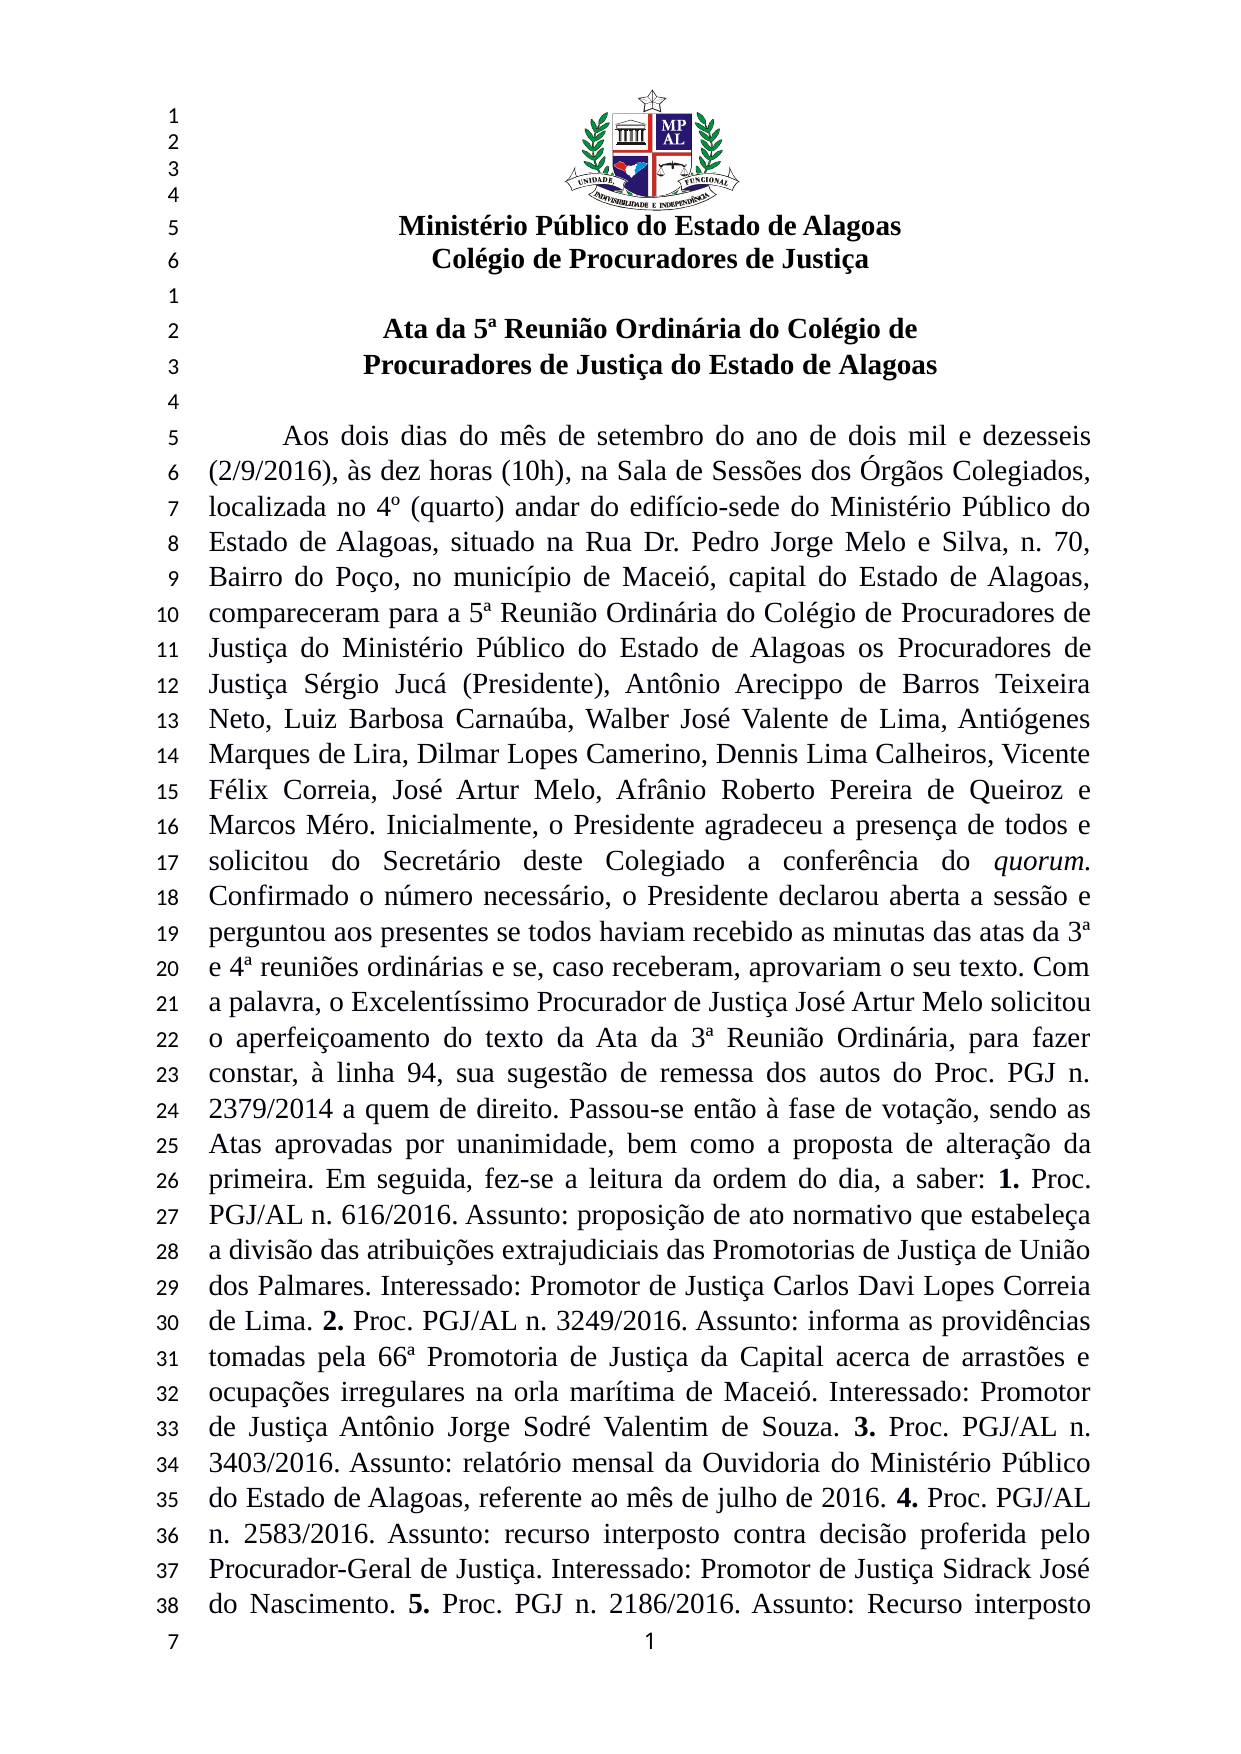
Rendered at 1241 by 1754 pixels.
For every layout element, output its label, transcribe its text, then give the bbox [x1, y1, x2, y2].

text Procuradores de Justiça do Estado de Alagoas [208, 346, 1092, 381]
text Ata da 5ª Reunião Ordinária do Colégio de [208, 311, 1092, 346]
text Aos dois dias do mês de setembro do ano de dois mil e dezesseis (2/9/2016), às dez horas (10h), na Sala de Sessões dos Órgãos Colegiados, localizada no 4º (quarto) andar do edifício-sede do Ministério Público do Estado de Alagoas, situado na Rua Dr. Pedro Jorge Melo e Silva, n. 70, Bairro do Poço, no município de Maceió, capital do Estado de Alagoas, compareceram para a 5ª Reunião Ordinária do Colégio de Procuradores de Justiça do Ministério Público do Estado de Alagoas os Procuradores de Justiça Sérgio Jucá (Presidente), Antônio Arecippo de Barros Teixeira Neto, Luiz Barbosa Carnaúba, Walber José Valente de Lima, Antiógenes Marques de Lira, Dilmar Lopes Camerino, Dennis Lima Calheiros, Vicente Félix Correia, José Artur Melo, Afrânio Roberto Pereira de Queiroz e Marcos Méro. Inicialmente, o Presidente agradeceu a presença de todos e solicitou do Secretário deste Colegiado a conferência do quorum. Confirmado o número necessário, o Presidente declarou aberta a sessão e perguntou aos presentes se todos haviam recebido as minutas das atas da 3ª e 4ª reuniões ordinárias e se, caso receberam, aprovariam o seu texto. Com a palavra, o Excelentíssimo Procurador de Justiça José Artur Melo solicitou o aperfeiçoamento do texto da Ata da 3ª Reunião Ordinária, para fazer constar, à linha 94, sua sugestão de remessa dos autos do Proc. PGJ n. 2379/2014 a quem de direito. Passou-se então à fase de votação, sendo as Atas aprovadas por unanimidade, bem como a proposta de alteração da primeira. Em seguida, fez-se a leitura da ordem do dia, a saber: 1. Proc. PGJ/AL n. 616/2016. Assunto: proposição de ato normativo que estabeleça a divisão das atribuições extrajudiciais das Promotorias de Justiça de União dos Palmares. Interessado: Promotor de Justiça Carlos Davi Lopes Correia de Lima. 2. Proc. PGJ/AL n. 3249/2016. Assunto: informa as providências tomadas pela 66ª Promotoria de Justiça da Capital acerca de arrastões e ocupações irregulares na orla marítima de Maceió. Interessado: Promotor de Justiça Antônio Jorge Sodré Valentim de Souza. 3. Proc. PGJ/AL n. 3403/2016. Assunto: relatório mensal da Ouvidoria do Ministério Público do Estado de Alagoas, referente ao mês de julho de 2016. 4. Proc. PGJ/AL n. 2583/2016. Assunto: recurso interposto contra decisão proferida pelo Procurador-Geral de Justiça. Interessado: Promotor de Justiça Sidrack José do Nascimento. 5. Proc. PGJ n. 2186/2016. Assunto: Recurso interposto [208, 417, 1092, 1621]
